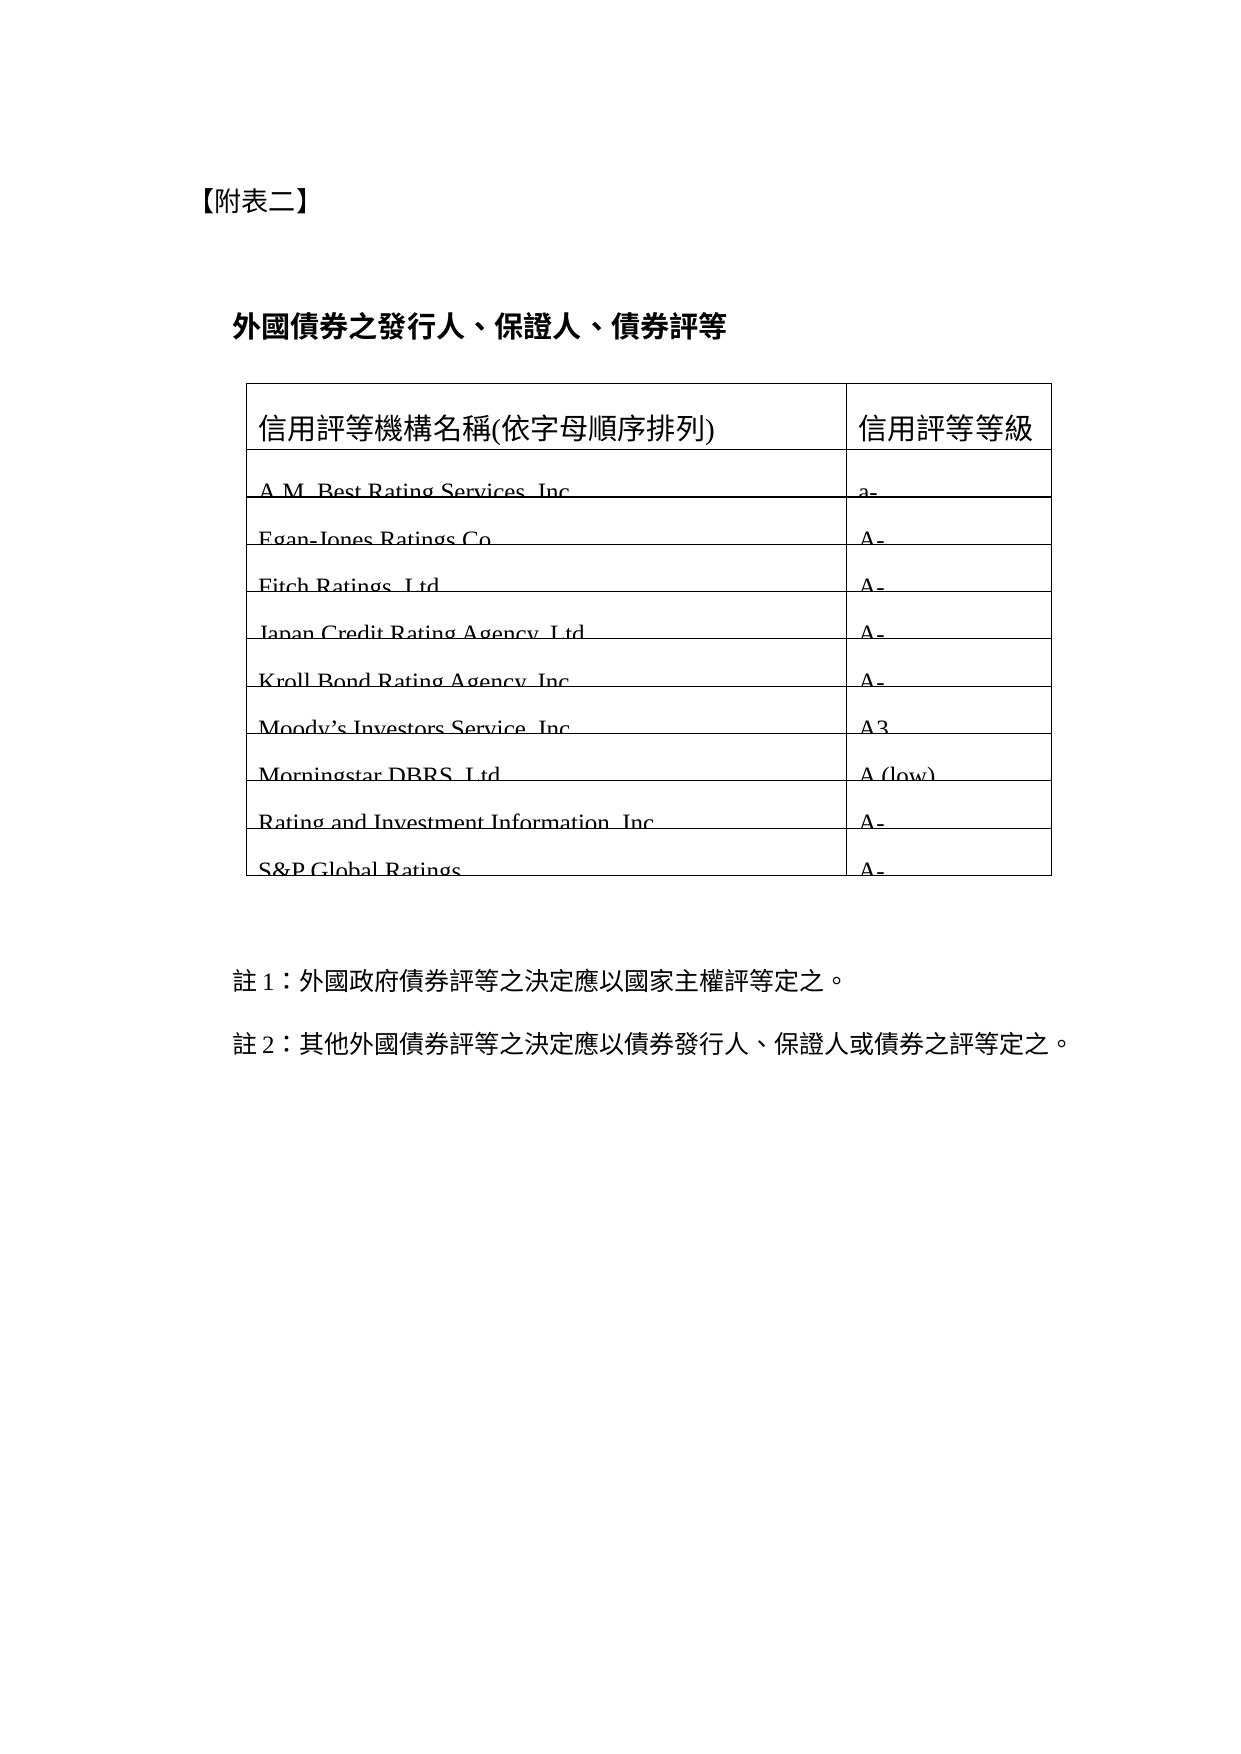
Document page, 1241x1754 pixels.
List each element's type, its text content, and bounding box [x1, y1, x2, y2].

table_cell Kroll Bond Rating Agency, Inc. [247, 639, 846, 686]
table_cell a- [847, 450, 1051, 496]
table_cell S&P Global Ratings [247, 829, 846, 875]
table_cell Fitch Ratings, Ltd. [247, 545, 846, 591]
table_cell Moody’s Investors Service, Inc. [247, 687, 846, 733]
table_header 信用評等等級 [847, 384, 1051, 449]
text 註1：外國政府債券評等之決定應以國家主權評等定之。 [232, 938, 1053, 1001]
table_cell Morningstar DBRS, Ltd. [247, 734, 846, 780]
table_cell A- [847, 498, 1051, 544]
table_header 信用評等機構名稱(依字母順序排列) [247, 384, 846, 449]
text 外國債券之發行人、保證人、債券評等 [232, 283, 1053, 346]
table_cell A3 [847, 687, 1051, 733]
text 【附表二】 [187, 158, 1053, 221]
table_cell Rating and Investment Information, Inc. [247, 781, 846, 827]
table_cell A- [847, 545, 1051, 591]
text 註2：其他外國債券評等之決定應以債券發行人、保證人或債券之評等定之。 [232, 1001, 1053, 1063]
table_cell Egan-Jones Ratings Co. [247, 498, 846, 544]
table_cell A.M. Best Rating Services, Inc. [247, 450, 846, 496]
table_cell A- [847, 639, 1051, 686]
table_cell Japan Credit Rating Agency, Ltd. [247, 592, 846, 638]
table_cell A- [847, 781, 1051, 827]
table_cell A (low) [847, 734, 1051, 780]
table_cell A- [847, 592, 1051, 638]
table_cell A- [847, 829, 1051, 875]
